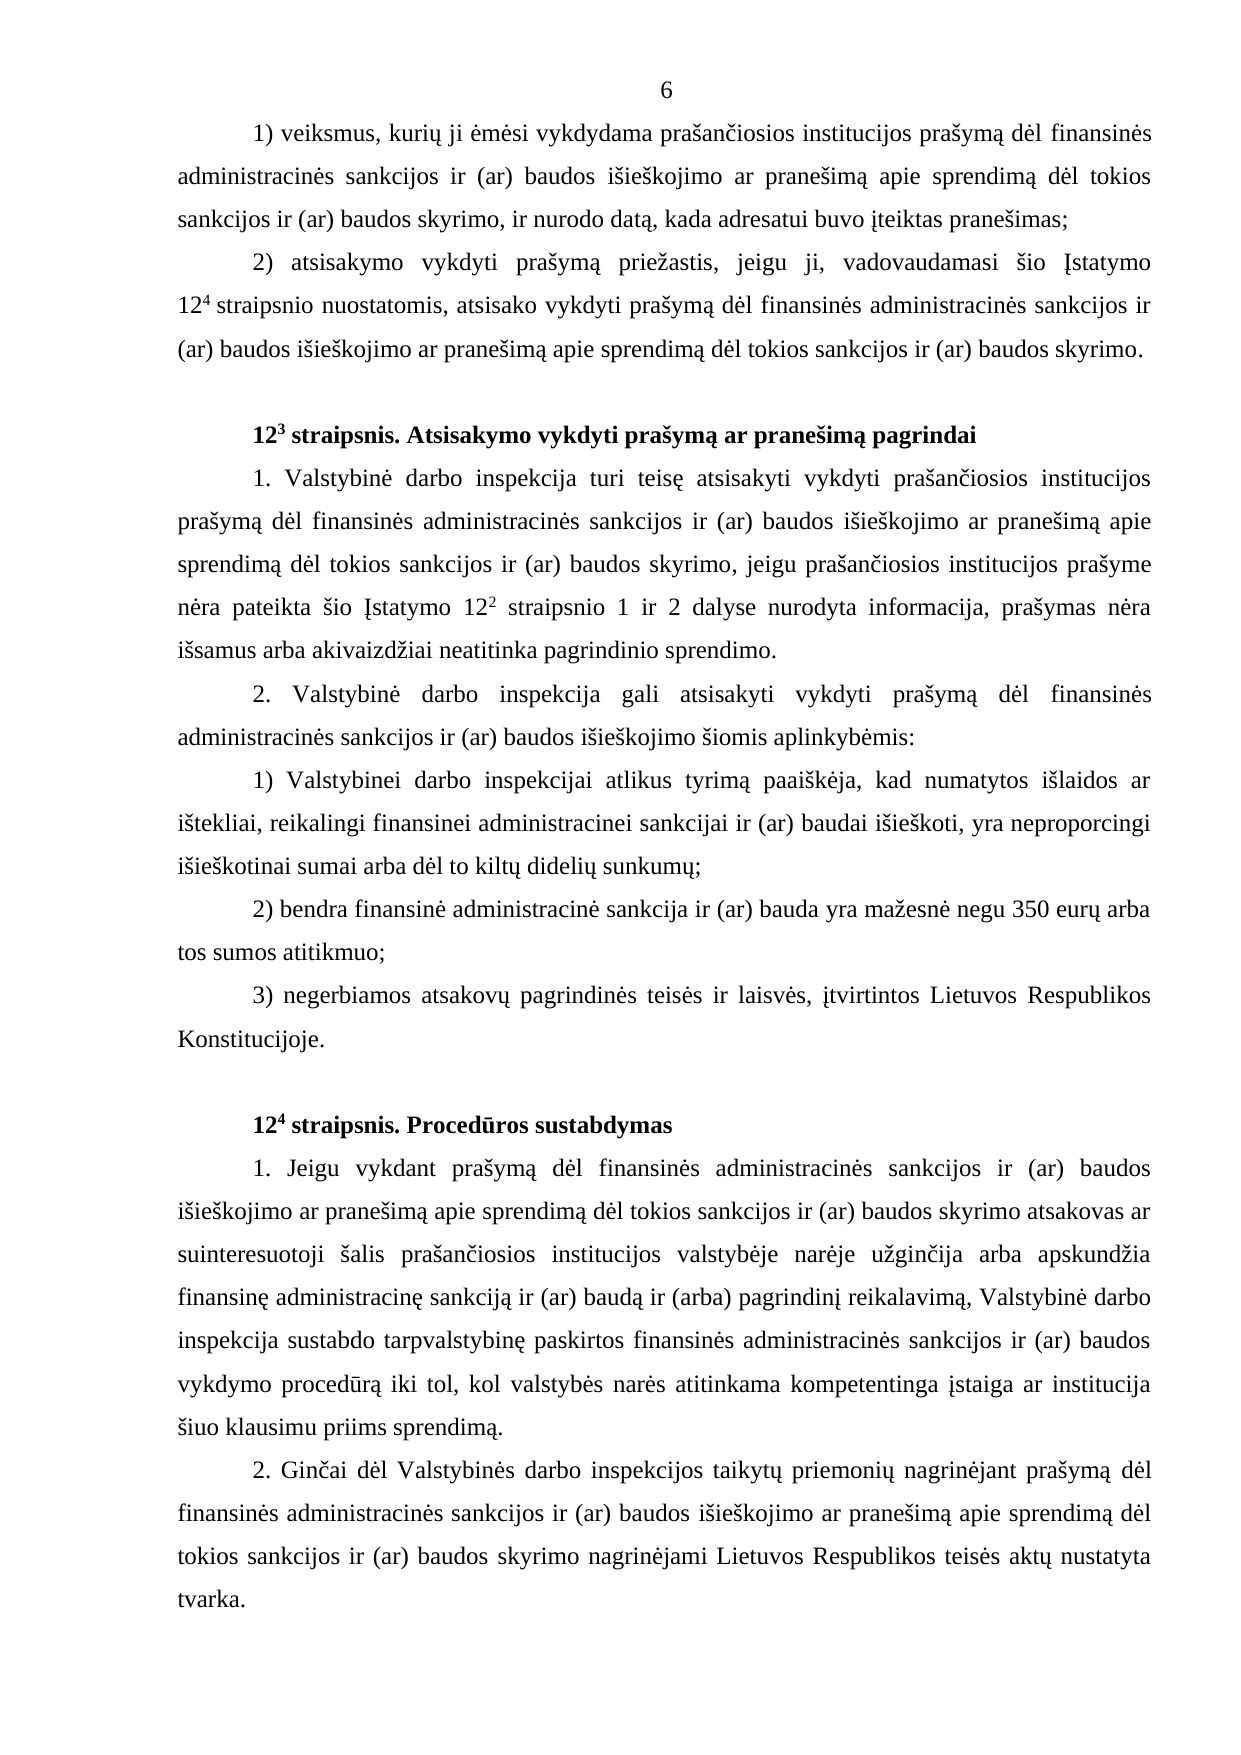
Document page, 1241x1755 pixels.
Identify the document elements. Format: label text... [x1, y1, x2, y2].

text 1. Jeigu vykdant prašymą dėl finansinės administracinės sankcijos ir (ar) baudos išieškojimo ar pranešimą apie sprendimą dėl tokios sankcijos ir (ar) baudos skyrimo atsakovas ar suinteresuotoji šalis prašančiosios institucijos valstybėje narėje užginčija arba apskundžia finansinę administracinę sankciją ir (ar) baudą ir (arba) pagrindinį reikalavimą, Valstybinė darbo inspekcija sustabdo tarpvalstybinę paskirtos finansinės administracinės sankcijos ir (ar) baudos vykdymo procedūrą iki tol, kol valstybės narės atitinkama kompetentinga įstaiga ar institucija šiuo klausimu priims sprendimą. [177, 1153, 1152, 1441]
text 2) bendra finansinė administracinė sankcija ir (ar) bauda yra mažesnė negu 350 eurų arba tos sumos atitikmuo; [177, 894, 1152, 966]
text 124 straipsnis. Procedūros sustabdymas [177, 1110, 1152, 1139]
text 3) negerbiamos atsakovų pagrindinės teisės ir laisvės, įtvirtintos Lietuvos Respublikos Konstitucijoje. [177, 981, 1152, 1052]
text 2) atsisakymo vykdyti prašymą priežastis, jeigu ji, vadovaudamasi šio Įstatymo 124 straipsnio nuostatomis, atsisako vykdyti prašymą dėl finansinės administracinės sankcijos ir (ar) baudos išieškojimo ar pranešimą apie sprendimą dėl tokios sankcijos ir (ar) baudos skyrimo. [177, 247, 1152, 362]
text 2. Valstybinė darbo inspekcija gali atsisakyti vykdyti prašymą dėl finansinės administracinės sankcijos ir (ar) baudos išieškojimo šiomis aplinkybėmis: [177, 679, 1152, 751]
text 123 straipsnis. Atsisakymo vykdyti prašymą ar pranešimą pagrindai [177, 420, 1152, 449]
text 1) veiksmus, kurių ji ėmėsi vykdydama prašančiosios institucijos prašymą dėl finansinės administracinės sankcijos ir (ar) baudos išieškojimo ar pranešimą apie sprendimą dėl tokios sankcijos ir (ar) baudos skyrimo, ir nurodo datą, kada adresatui buvo įteiktas pranešimas; [177, 118, 1152, 233]
text 1. Valstybinė darbo inspekcija turi teisę atsisakyti vykdyti prašančiosios institucijos prašymą dėl finansinės administracinės sankcijos ir (ar) baudos išieškojimo ar pranešimą apie sprendimą dėl tokios sankcijos ir (ar) baudos skyrimo, jeigu prašančiosios institucijos prašyme nėra pateikta šio Įstatymo 122 straipsnio 1 ir 2 dalyse nurodyta informacija, prašymas nėra išsamus arba akivaizdžiai neatitinka pagrindinio sprendimo. [177, 463, 1152, 664]
text 2. Ginčai dėl Valstybinės darbo inspekcijos taikytų priemonių nagrinėjant prašymą dėl finansinės administracinės sankcijos ir (ar) baudos išieškojimo ar pranešimą apie sprendimą dėl tokios sankcijos ir (ar) baudos skyrimo nagrinėjami Lietuvos Respublikos teisės aktų nustatyta tvarka. [177, 1455, 1152, 1613]
text 1) Valstybinei darbo inspekcijai atlikus tyrimą paaiškėja, kad numatytos išlaidos ar ištekliai, reikalingi finansinei administracinei sankcijai ir (ar) baudai išieškoti, yra neproporcingi išieškotinai sumai arba dėl to kiltų didelių sunkumų; [177, 765, 1152, 880]
